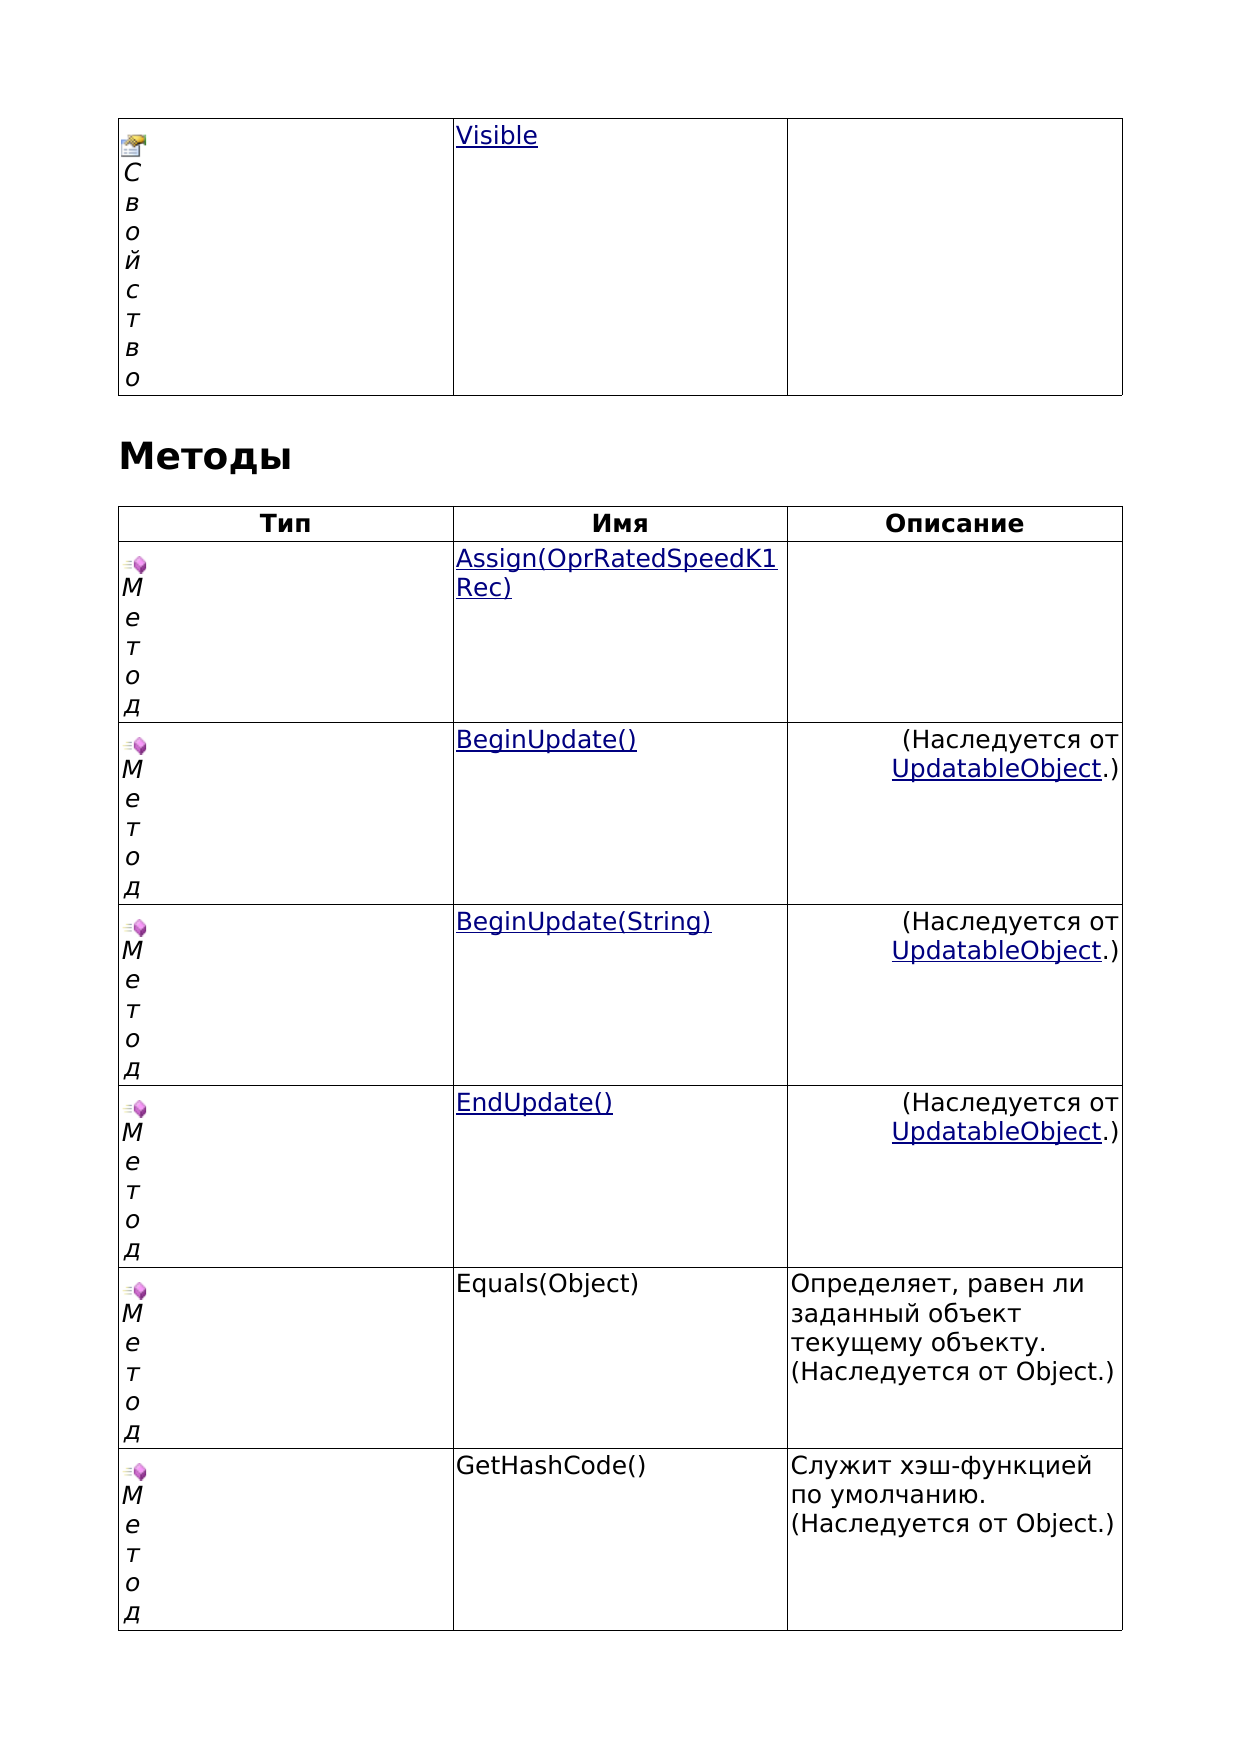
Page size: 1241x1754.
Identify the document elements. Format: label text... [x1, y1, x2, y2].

picture [121, 556, 147, 574]
table_cell BeginUpdate() [454, 723, 787, 904]
table_cell [788, 119, 1122, 395]
picture [121, 1282, 147, 1300]
picture [121, 1100, 147, 1118]
table_cell (Наследуется от UpdatableObject.) [788, 905, 1122, 1085]
picture [121, 1463, 147, 1481]
table_cell [119, 1268, 453, 1448]
table_cell [119, 723, 453, 904]
table_header Описание [788, 507, 1122, 541]
table_cell [119, 1086, 453, 1267]
table_cell [119, 119, 453, 395]
table_cell Assign(OprRatedSpeedK1Rec) [454, 542, 787, 722]
table_cell BeginUpdate(String) [454, 905, 787, 1085]
table_cell EndUpdate() [454, 1086, 787, 1267]
table_header Тип [119, 507, 453, 541]
table_cell [119, 542, 453, 722]
table_cell [788, 542, 1122, 722]
subtitle Методы [118, 435, 1122, 478]
table_cell (Наследуется от UpdatableObject.) [788, 723, 1122, 904]
table_cell GetHashCode() [454, 1449, 787, 1629]
table_header Имя [454, 507, 787, 541]
picture [121, 133, 147, 159]
table_cell Visible [454, 119, 787, 395]
table_cell (Наследуется от UpdatableObject.) [788, 1086, 1122, 1267]
table_cell Equals(Object) [454, 1268, 787, 1448]
picture [121, 737, 147, 755]
table_cell [119, 1449, 453, 1629]
table_cell [119, 905, 453, 1085]
table_cell Служит хэш-функцией по умолчанию. (Наследуется от Object.) [788, 1449, 1122, 1629]
table_cell Определяет, равен ли заданный объект текущему объекту. (Наследуется от Object.) [788, 1268, 1122, 1448]
picture [121, 919, 147, 937]
